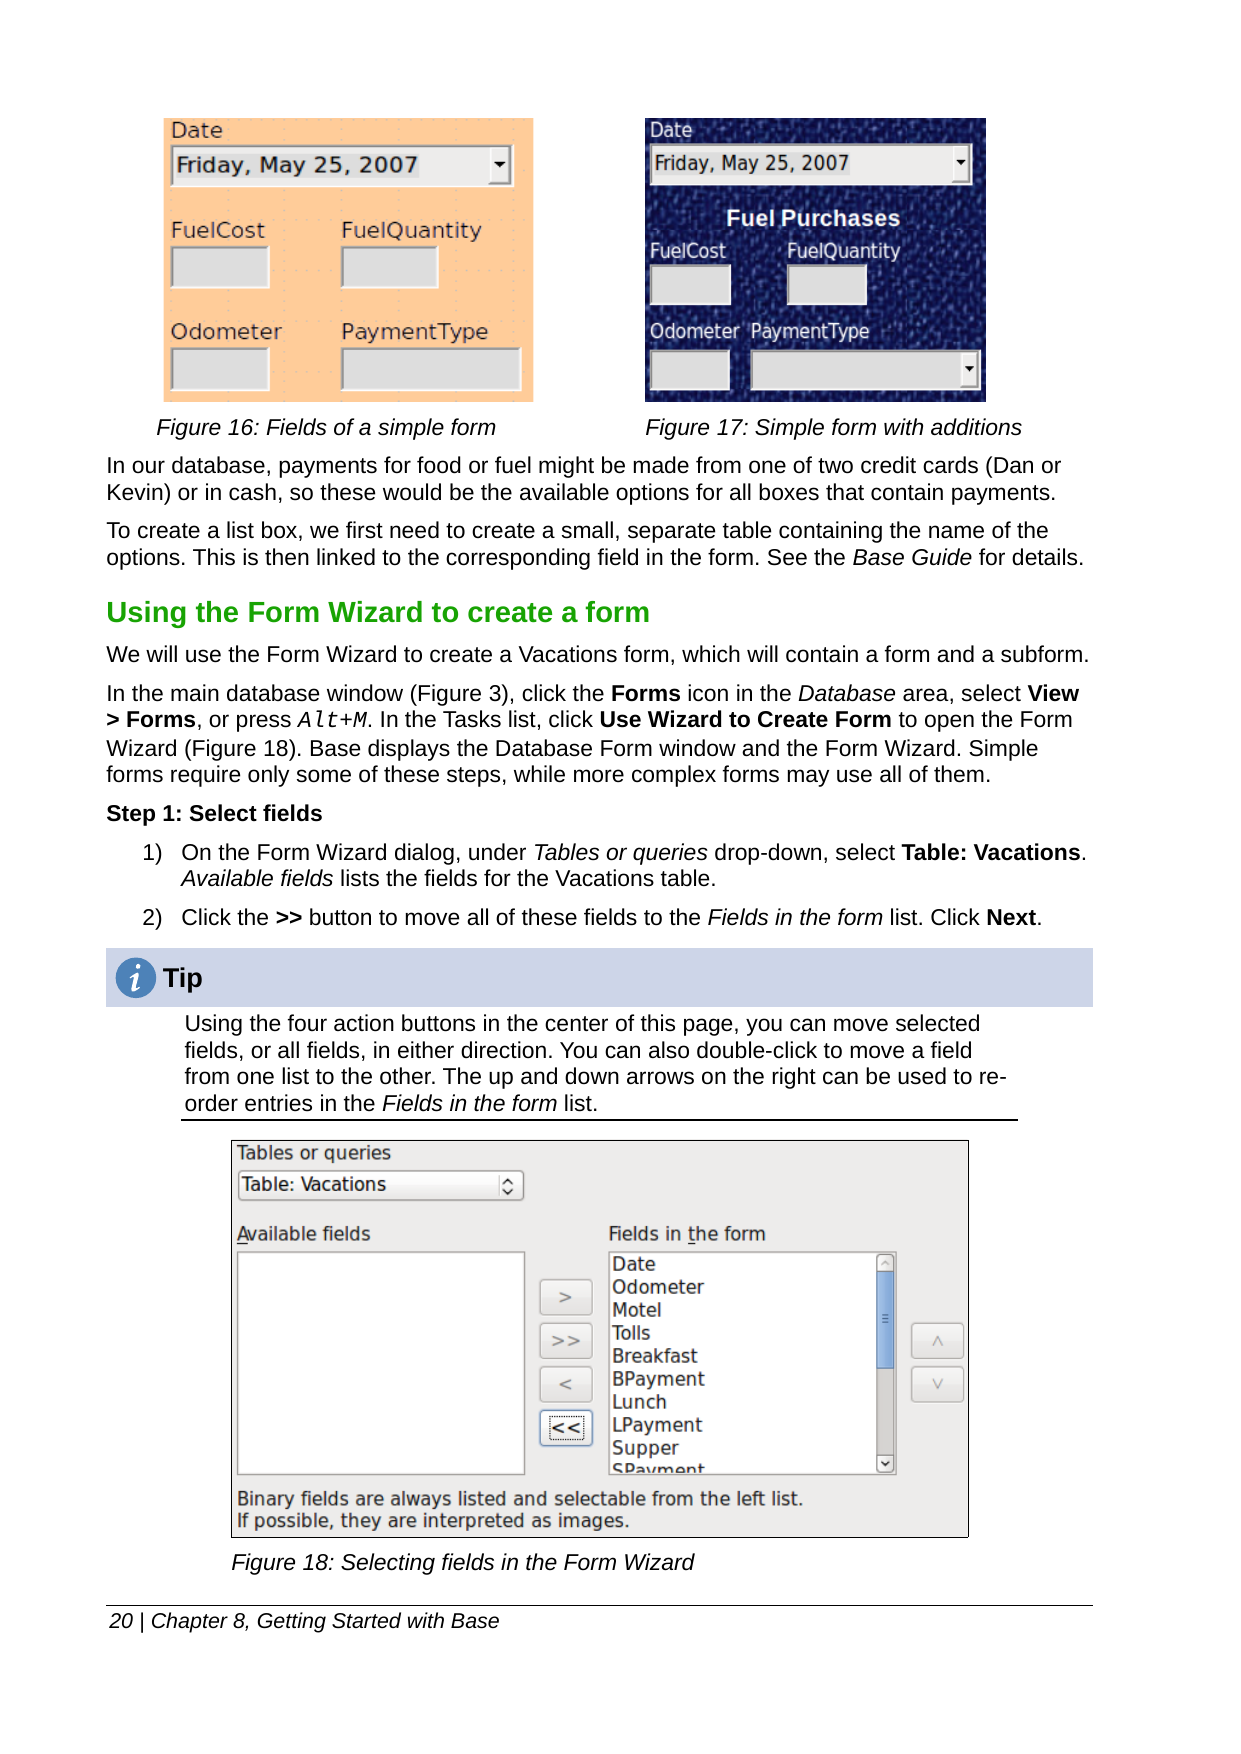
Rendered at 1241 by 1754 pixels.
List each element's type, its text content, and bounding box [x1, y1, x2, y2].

text Using the four action buttons in the center of this page, you can move selected fields, or all fields, in either direction. You can also double-click to move a field from one list to the other. The up and down arrows on the right can be used to re-order entries in the Fields in the form list. [181, 1007, 1018, 1119]
picture [232, 1141, 968, 1537]
list On the Form Wizard dialog, under Tables or queries drop-down, select Table: Vacations. Available fields lists the fields for the Vacations table. [162, 839, 1093, 892]
text Step 1: Select fields [106, 800, 1093, 826]
text In our database, payments for food or fuel might be made from one of two credit cards (Dan or Kevin) or in cash, so these would be the available options for all boxes that contain payments. [106, 452, 1093, 505]
subtitle Tip [106, 948, 1093, 1007]
subtitle Using the Form Wizard to create a form [106, 595, 1093, 629]
text We will use the Form Wizard to create a Vacations form, which will contain a form and a subform. [106, 641, 1093, 668]
text To create a list box, we first need to create a small, separate table containing the name of the options. This is then linked to the corresponding field in the form. See the Base Guide for details. [106, 517, 1093, 570]
list Click the >> button to move all of these fields to the Fields in the form list. Click Next. [162, 904, 1093, 930]
table_header [98, 118, 599, 441]
picture [645, 118, 986, 402]
text In the main database window (Figure 3), click the Forms icon in the Database area, select View > Forms, or press Alt+M. In the Tasks list, click Use Wizard to Create Form to open the Form Wizard (Figure 18). Base displays the Database Form window and the Form Wizard. Simple forms require only some of these steps, while more complex forms may use all of them. [106, 680, 1093, 787]
table_header [599, 118, 1101, 441]
text Figure 18: Selecting fields in the Form Wizard [231, 1549, 968, 1576]
picture [163, 118, 534, 402]
